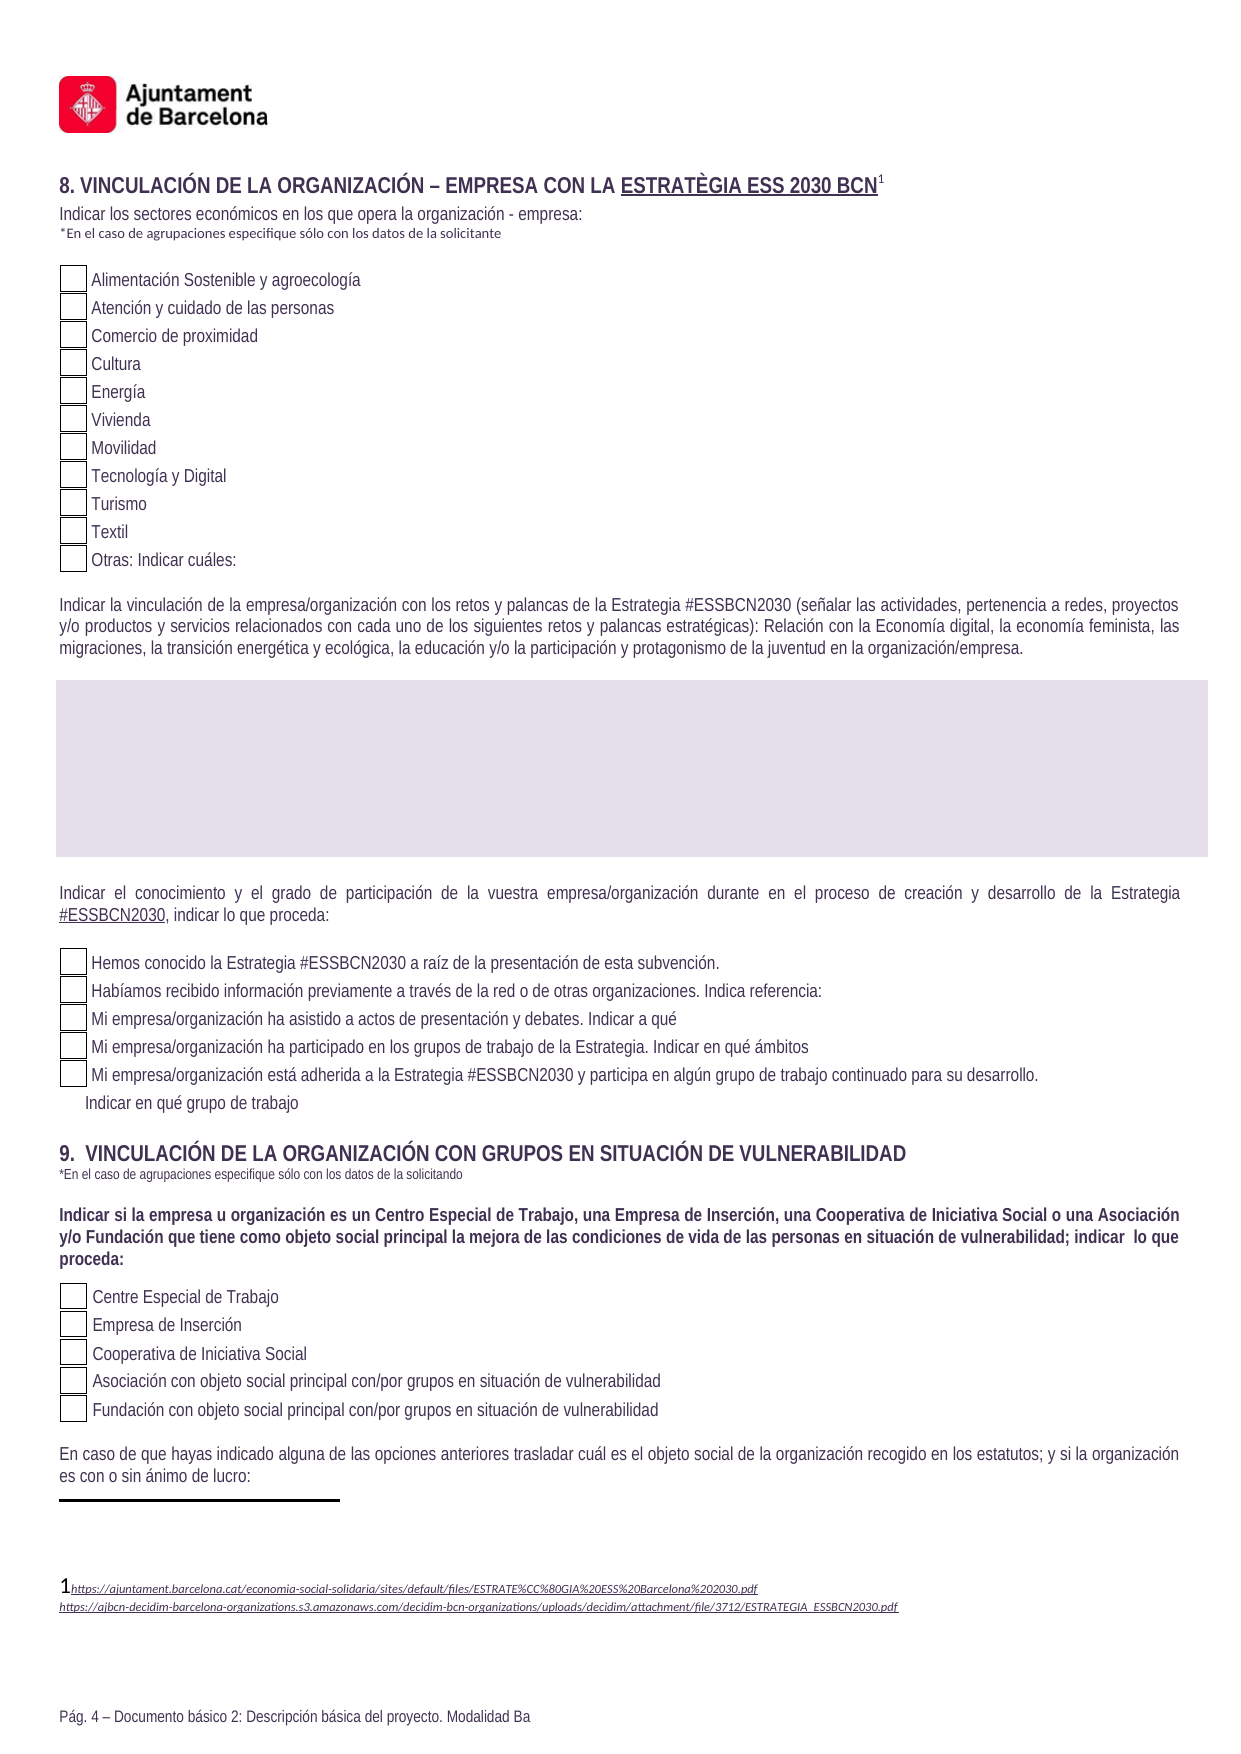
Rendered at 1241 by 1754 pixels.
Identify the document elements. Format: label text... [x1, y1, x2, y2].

text Indicar si la empresa u organización es un Centro Especial de Trabajo, una Empresa de Inserción, una Cooperativa de Iniciativa Social o una Asociación y/o Fundación que tiene como objeto social principal la mejora de las condiciones de vida de las personas en situación de vulnerabilidad; indicar lo que proceda: [59, 1204, 1181, 1269]
text Mi empresa/organización está adherida a la Estrategia #ESSBCN2030 y participa en algún grupo de trabajo continuado para su desarrollo. [59, 1059, 1181, 1087]
table_header [56, 680, 1208, 857]
text 9. VINCULACIÓN DE LA ORGANIZACIÓN CON GRUPOS EN SITUACIÓN DE VULNERABILIDAD [59, 1140, 1181, 1166]
text Otras: Indicar cuáles: [59, 544, 1181, 572]
text Textil [59, 516, 1181, 544]
text Turismo [59, 488, 1181, 516]
text *En el caso de agrupaciones especifique sólo con los datos de la solicitando [59, 1166, 1181, 1183]
text Mi empresa/organización ha asistido a actos de presentación y debates. Indicar a qué [59, 1003, 1181, 1031]
text Energía [59, 376, 1181, 404]
picture [59, 76, 268, 133]
table_header 8. VINCULACIÓN DE LA ORGANIZACIÓN – EMPRESA CON LA ESTRATÈGIA ESS 2030 BCN [52, 171, 1159, 203]
text Habíamos recibido información previamente a través de la red o de otras organizaciones. Indica referencia: [59, 975, 1181, 1003]
text Tecnología y Digital [59, 460, 1181, 488]
text Empresa de Inserción [59, 1309, 1181, 1338]
text Alimentación Sostenible y agroecología [59, 264, 1181, 292]
text Mi empresa/organización ha participado en los grupos de trabajo de la Estrategia. Indicar en qué ámbitos [59, 1031, 1181, 1059]
text *En el caso de agrupaciones especifique sólo con los datos de la solicitante [59, 225, 1181, 242]
text Fundación con objeto social principal con/por grupos en situación de vulnerabilidad [59, 1394, 1181, 1422]
text Centre Especial de Trabajo [59, 1282, 1181, 1309]
text Indicar los sectores económicos en los que opera la organización - empresa: [59, 203, 1181, 225]
text Comercio de proximidad [59, 320, 1181, 348]
text Cooperativa de Iniciativa Social [59, 1338, 1181, 1366]
text Cultura [59, 348, 1181, 376]
text Asociación con objeto social principal con/por grupos en situación de vulnerabilidad [59, 1366, 1181, 1394]
text Indicar el conocimiento y el grado de participación de la vuestra empresa/organización durante en el proceso de creación y desarrollo de la Estrategia #ESSBCN2030, indicar lo que proceda: [59, 882, 1181, 925]
text Movilidad [59, 432, 1181, 460]
text Atención y cuidado de las personas [59, 292, 1181, 320]
text Indicar en qué grupo de trabajo [59, 1087, 1181, 1115]
text En caso de que hayas indicado alguna de las opciones anteriores trasladar cuál es el objeto social de la organización recogido en los estatutos; y si la organización es con o sin ánimo de lucro: [59, 1443, 1181, 1486]
text Hemos conocido la Estrategia #ESSBCN2030 a raíz de la presentación de esta subvención. [59, 947, 1181, 975]
text Vivienda [59, 404, 1181, 432]
text Indicar la vinculación de la empresa/organización con los retos y palancas de la Estrategia #ESSBCN2030 (señalar las actividades, pertenencia a redes, proyectos y/o productos y servicios relacionados con cada uno de los siguientes retos y palancas estratégicas): Relación con la Economía digital, la economía feminista, las migraciones, la transición energética y ecológica, la educación y/o la participación y protagonismo de la juventud en la organización/empresa. [59, 594, 1181, 658]
